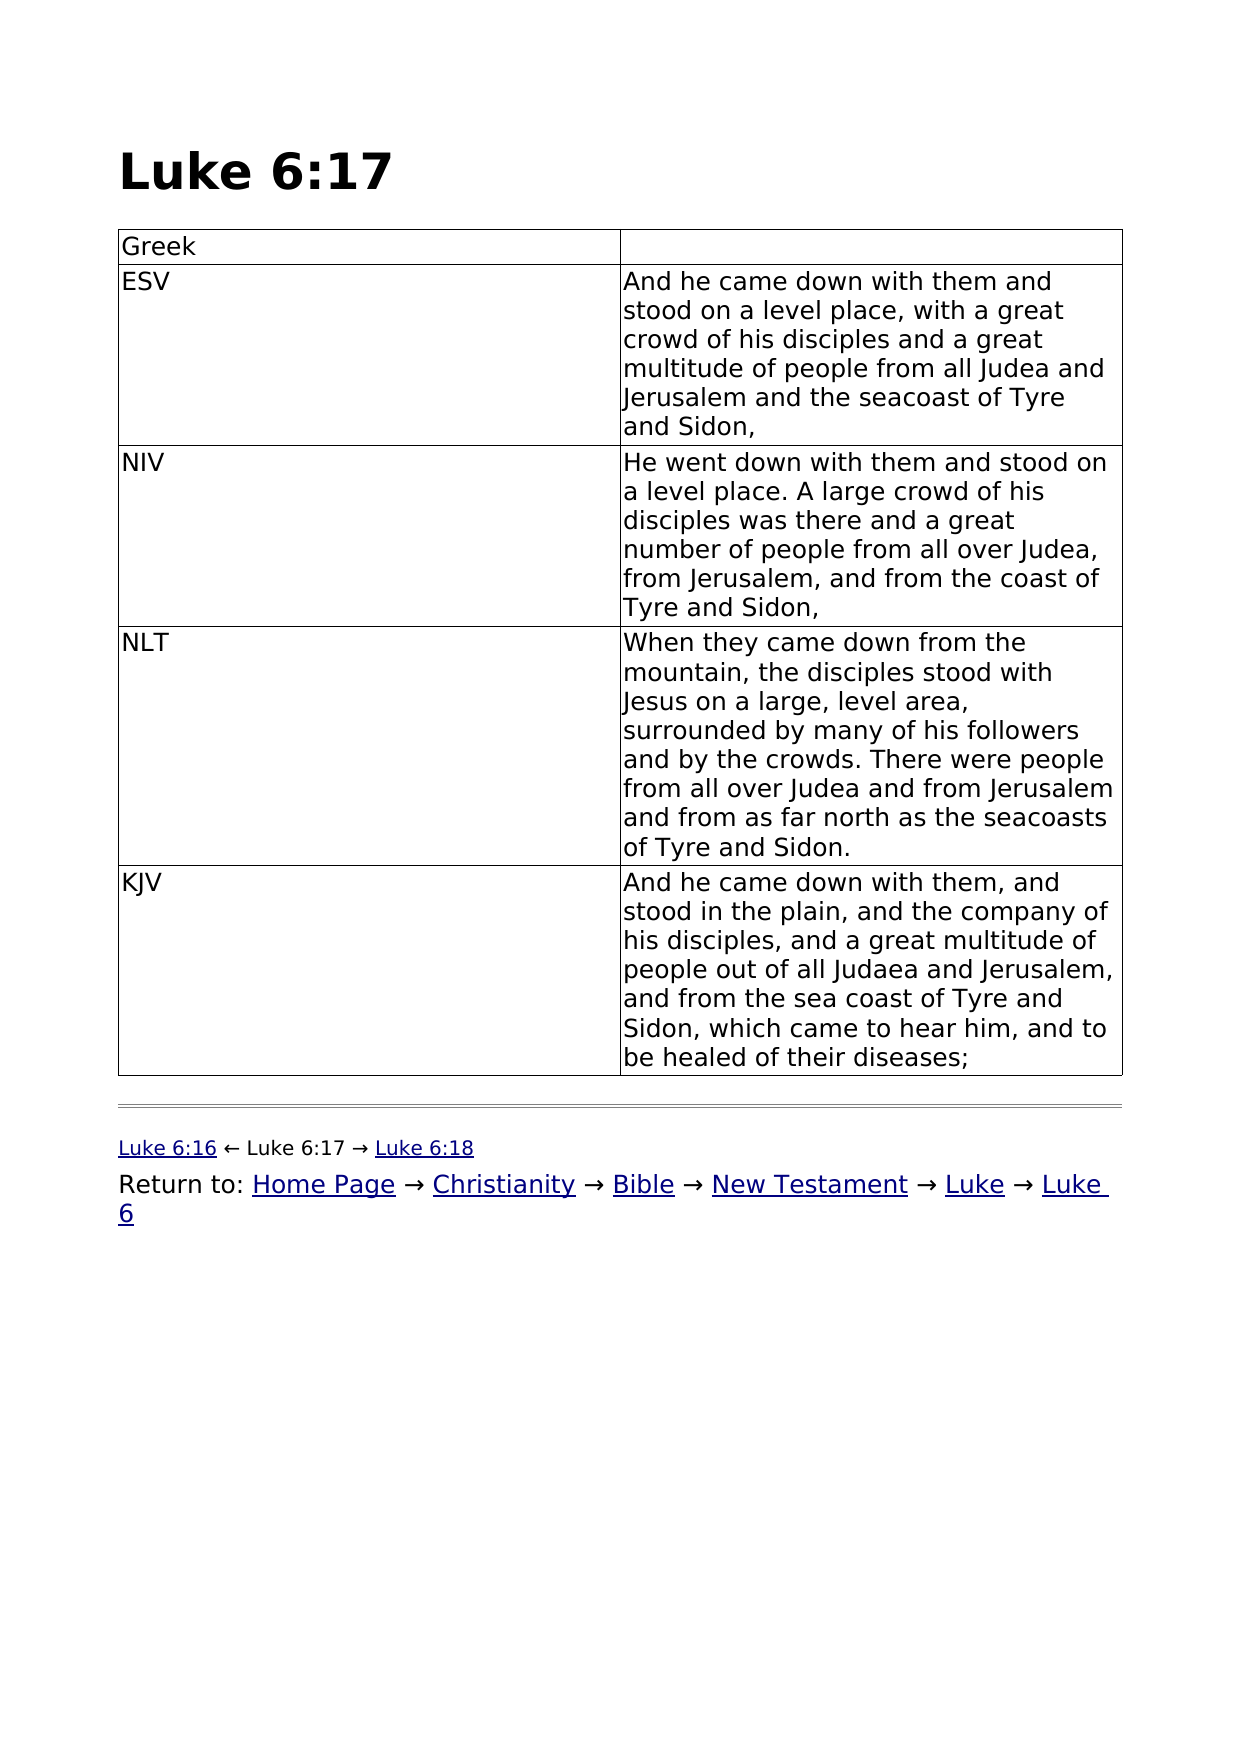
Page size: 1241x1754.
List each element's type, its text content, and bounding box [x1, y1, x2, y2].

table_header [621, 230, 1122, 264]
table_cell He went down with them and stood on a level place. A large crowd of his disciples was there and a great number of people from all over Judea, from Jerusalem, and from the coast of Tyre and Sidon, [621, 446, 1122, 626]
table_cell And he came down with them and stood on a level place, with a great crowd of his disciples and a great multitude of people from all Judea and Jerusalem and the seacoast of Tyre and Sidon, [621, 265, 1122, 445]
table_cell ESV [119, 265, 620, 445]
text Luke 6:16 ← Luke 6:17 → Luke 6:18 [118, 1136, 1122, 1170]
table_header Greek [119, 230, 620, 264]
text Return to: Home Page → Christianity → Bible → New Testament → Luke → Luke 6 [118, 1170, 1122, 1229]
table_cell KJV [119, 866, 620, 1075]
table_cell NLT [119, 627, 620, 865]
subtitle Luke 6:17 [118, 143, 1122, 201]
table_cell And he came down with them, and stood in the plain, and the company of his disciples, and a great multitude of people out of all Judaea and Jerusalem, and from the sea coast of Tyre and Sidon, which came to hear him, and to be healed of their diseases; [621, 866, 1122, 1075]
table_cell When they came down from the mountain, the disciples stood with Jesus on a large, level area, surrounded by many of his followers and by the crowds. There were people from all over Judea and from Jerusalem and from as far north as the seacoasts of Tyre and Sidon. [621, 627, 1122, 865]
table_cell NIV [119, 446, 620, 626]
